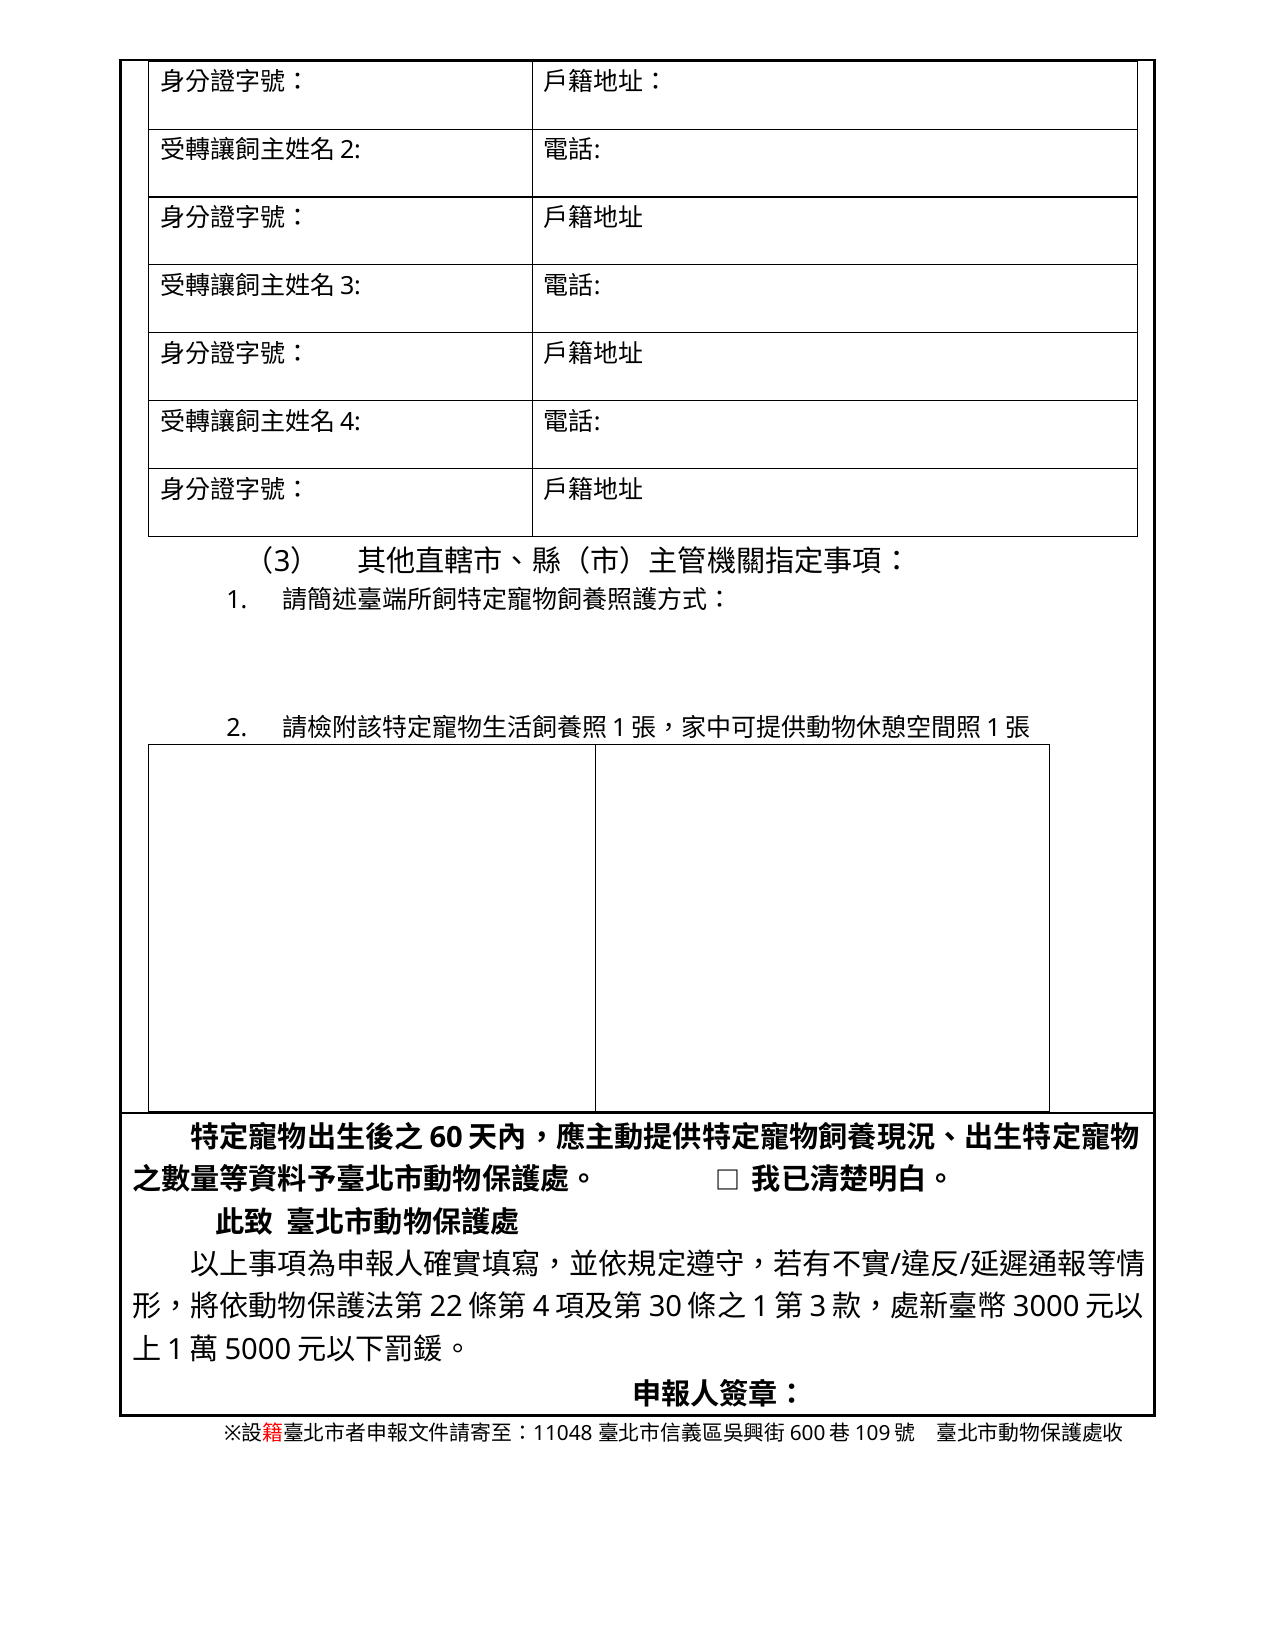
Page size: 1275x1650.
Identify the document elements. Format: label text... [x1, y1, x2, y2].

table_cell 電話: [533, 265, 1137, 332]
table_header [596, 745, 1049, 1111]
table_cell 受轉讓飼主姓名4: [149, 401, 532, 468]
table_cell 身分證字號： [149, 62, 532, 128]
text ※設籍臺北市者申報文件請寄至：11048 臺北市信義區吳興街600巷109號 臺北市動物保護處收 [89, 1417, 1259, 1447]
table_cell 身分證字號： [149, 198, 532, 264]
table_cell 戶籍地址 [533, 198, 1137, 264]
table_cell 戶籍地址 [533, 333, 1137, 400]
table_cell 電話: [533, 130, 1137, 196]
table_header [149, 745, 595, 1111]
table_cell 特定寵物出生後之60天內，應主動提供特定寵物飼養現況、出生特定寵物之數量等資料予臺北市動物保護處。 □ 我已清楚明白。 此致 臺北市動物保護處 以上事項為申報人確實填寫，並依規定遵守，若有不實/違反/延遲通報等情形，將依動物保護法第22條第4項及第30條之1第3款，處新臺幣3000元以上1萬5000元以下罰鍰。 申報人簽章： [122, 1114, 1153, 1413]
table_cell 身分證字號： [149, 469, 532, 536]
table_cell 戶籍地址： [533, 62, 1137, 128]
table_cell 受轉讓飼主姓名3: [149, 265, 532, 332]
table_cell 戶籍地址 [533, 469, 1137, 536]
table_cell 身分證字號： [149, 333, 532, 400]
table_cell 電話: [533, 401, 1137, 468]
table_cell 受轉讓飼主姓名2: [149, 130, 532, 196]
table_cell 特定寵物預計繁殖期間： 自__ _年__ _月_ __日至____年____月___止。(期限最多2年) 繁殖後之特定寵物飼養管理措施 1. 預計此次繁殖後，為此特定寵物辦理： □絕育 / □申報免絕育 / □再次申報繁殖需求 2. 預計出生幼犬貓將：(於犬貓出生後4個月內應依法辦理寵物登記及植入晶片) □自行飼養 □親友已預訂飼養，預定飼養之親友名單如下： (必填) 其他直轄市、縣（市）主管機關指定事項： 請簡述臺端所飼特定寵物飼養照護方式： 請檢附該特定寵物生活飼養照1張，家中可提供動物休憩空間照1張 [122, 61, 1153, 1112]
